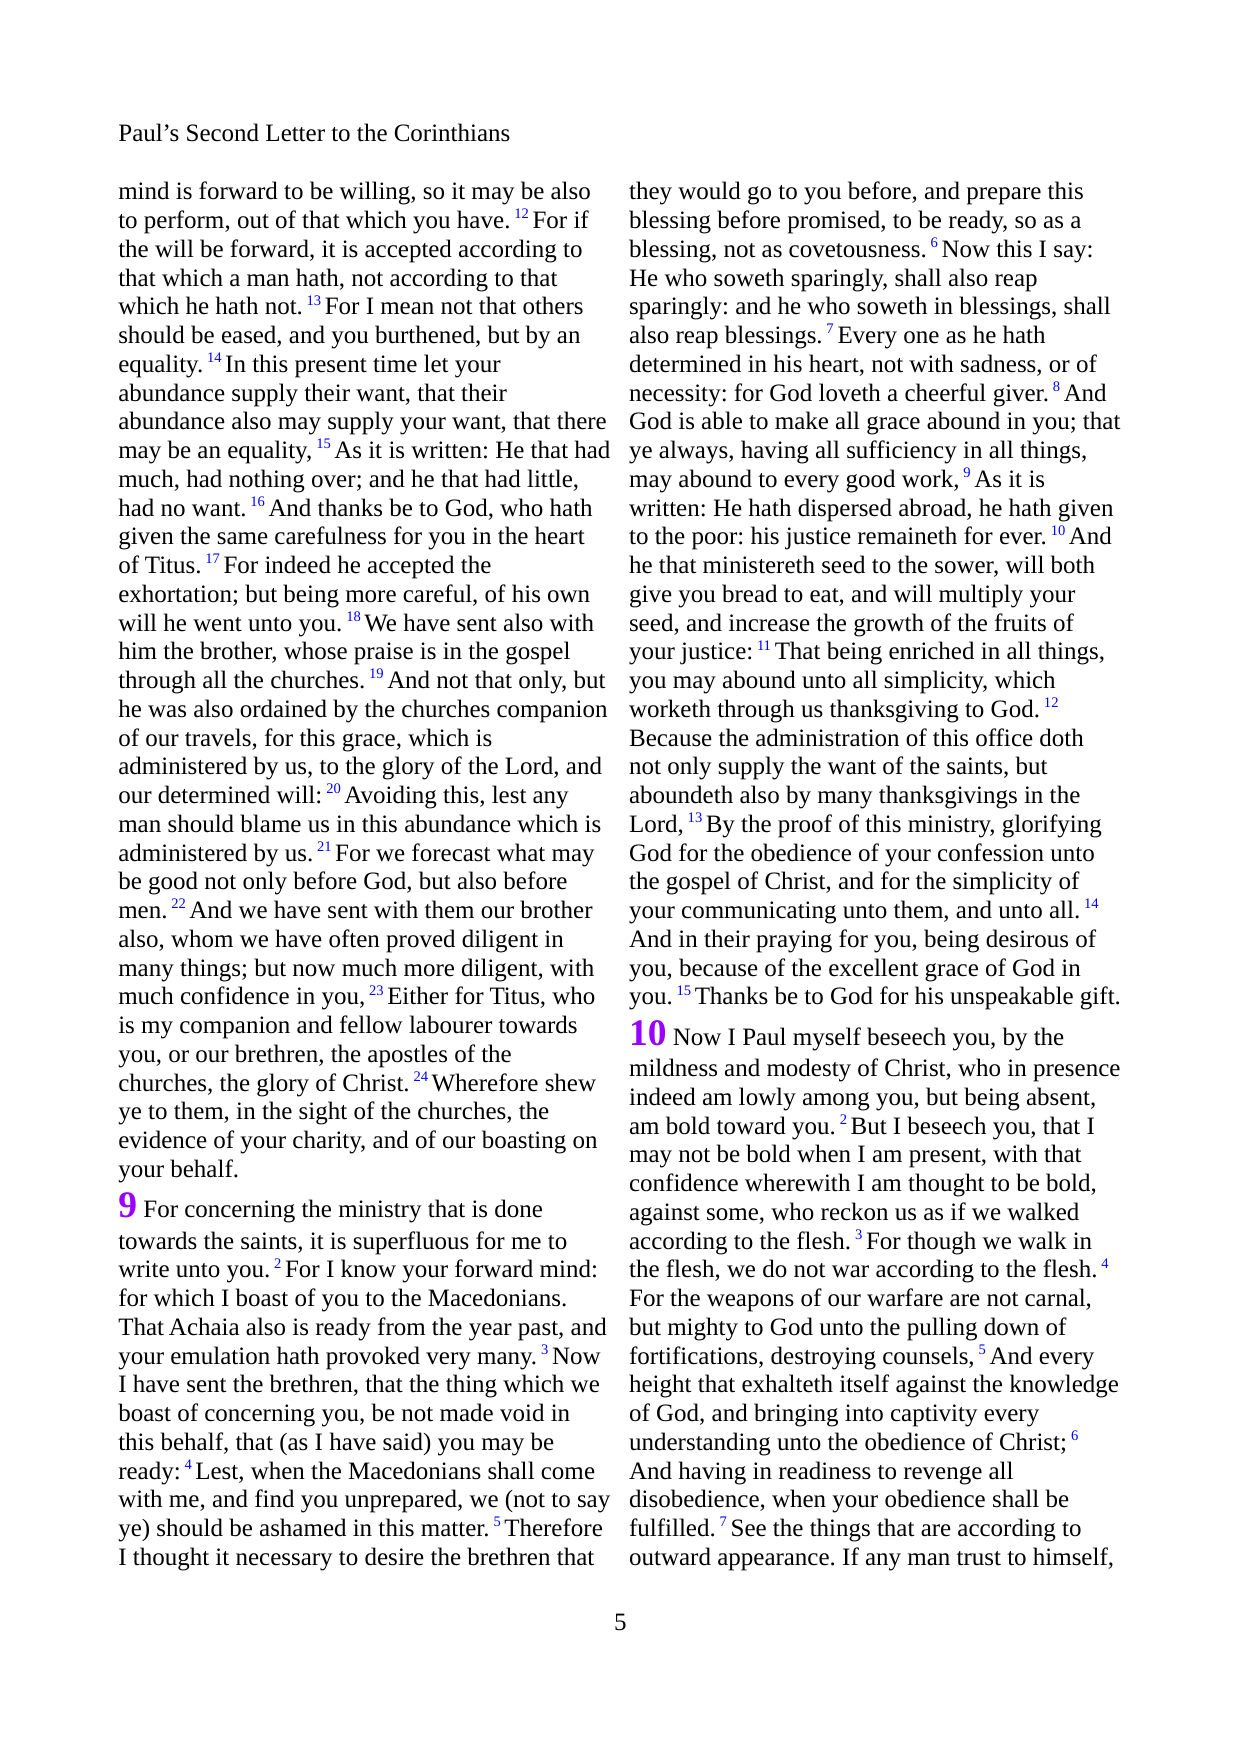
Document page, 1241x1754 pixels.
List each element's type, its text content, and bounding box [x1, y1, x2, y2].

text mind is forward to be willing, so it may be also to perform, out of that which you have. 12 For if the will be forward, it is accepted according to that which a man hath, not according to that which he hath not. 13 For I mean not that others should be eased, and you burthened, but by an equality. 14 In this present time let your abundance supply their want, that their abundance also may supply your want, that there may be an equality, 15 As it is written: He that had much, had nothing over; and he that had little, had no want. 16 And thanks be to God, who hath given the same carefulness for you in the heart of Titus. 17 For indeed he accepted the exhortation; but being more careful, of his own will he went unto you. 18 We have sent also with him the brother, whose praise is in the gospel through all the churches. 19 And not that only, but he was also ordained by the churches companion of our travels, for this grace, which is administered by us, to the glory of the Lord, and our determined will: 20 Avoiding this, lest any man should blame us in this abundance which is administered by us. 21 For we forecast what may be good not only before God, but also before men. 22 And we have sent with them our brother also, whom we have often proved diligent in many things; but now much more diligent, with much confidence in you, 23 Either for Titus, who is my companion and fellow labourer towards you, or our brethren, the apostles of the churches, the glory of Christ. 24 Wherefore shew ye to them, in the sight of the churches, the evidence of your charity, and of our boasting on your behalf. [118, 176, 611, 1183]
text 10 Now I Paul myself beseech you, by the mildness and modesty of Christ, who in presence indeed am lowly among you, but being absent, am bold toward you. 2 But I beseech you, that I may not be bold when I am present, with that confidence wherewith I am thought to be bold, against some, who reckon us as if we walked according to the flesh. 3 For though we walk in the flesh, we do not war according to the flesh. 4 For the weapons of our warfare are not carnal, but mighty to God unto the pulling down of fortifications, destroying counsels, 5 And every height that exhalteth itself against the knowledge of God, and bringing into captivity every understanding unto the obedience of Christ; 6 And having in readiness to revenge all disobedience, when your obedience shall be fulfilled. 7 See the things that are according to outward appearance. If any man trust to himself, [629, 1010, 1122, 1571]
text 9 For concerning the ministry that is done towards the saints, it is superfluous for me to write unto you. 2 For I know your forward mind: for which I boast of you to the Macedonians. That Achaia also is ready from the year past, and your emulation hath provoked very many. 3 Now I have sent the brethren, that the thing which we boast of concerning you, be not made void in this behalf, that (as I have said) you may be ready: 4 Lest, when the Macedonians shall come with me, and find you unprepared, we (not to say ye) should be ashamed in this matter. 5 Therefore I thought it necessary to desire the brethren that [118, 1183, 611, 1571]
text they would go to you before, and prepare this blessing before promised, to be ready, so as a blessing, not as covetousness. 6 Now this I say: He who soweth sparingly, shall also reap sparingly: and he who soweth in blessings, shall also reap blessings. 7 Every one as he hath determined in his heart, not with sadness, or of necessity: for God loveth a cheerful giver. 8 And God is able to make all grace abound in you; that ye always, having all sufficiency in all things, may abound to every good work, 9 As it is written: He hath dispersed abroad, he hath given to the poor: his justice remaineth for ever. 10 And he that ministereth seed to the sower, will both give you bread to eat, and will multiply your seed, and increase the growth of the fruits of your justice: 11 That being enriched in all things, you may abound unto all simplicity, which worketh through us thanksgiving to God. 12 Because the administration of this office doth not only supply the want of the saints, but aboundeth also by many thanksgivings in the Lord, 13 By the proof of this ministry, glorifying God for the obedience of your confession unto the gospel of Christ, and for the simplicity of your communicating unto them, and unto all. 14 And in their praying for you, being desirous of you, because of the excellent grace of God in you. 15 Thanks be to God for his unspeakable gift. [629, 176, 1122, 1010]
